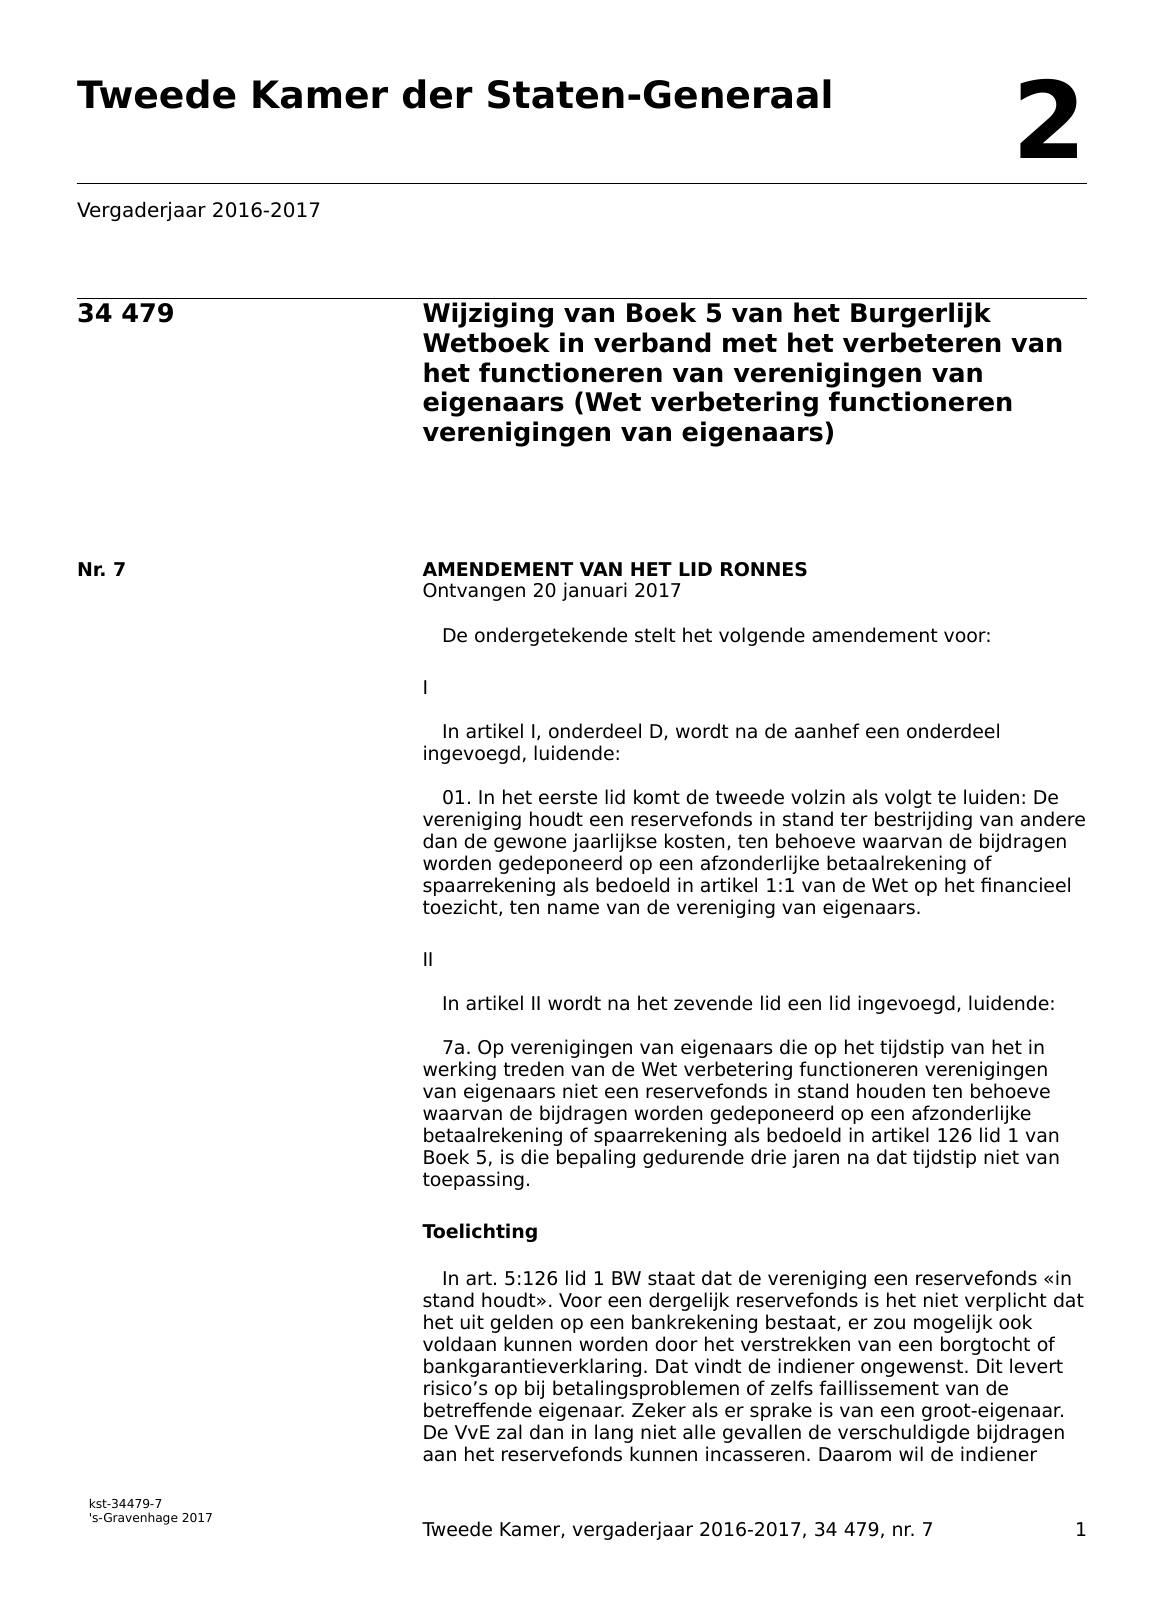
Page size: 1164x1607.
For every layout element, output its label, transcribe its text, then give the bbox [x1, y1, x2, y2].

table_header 2 [886, 59, 1087, 183]
text 01. In het eerste lid komt de tweede volzin als volgt te luiden: De vereniging houdt een reservefonds in stand ter bestrijding van andere dan de gewone jaarlijkse kosten, ten behoeve waarvan de bijdragen worden gedeponeerd op een afzonderlijke betaalrekening of spaarrekening als bedoeld in artikel 1:1 van de Wet op het financieel toezicht, ten name van de vereniging van eigenaars. [422, 787, 1087, 919]
text 's-Gravenhage 2017 [88, 1511, 323, 1525]
subtitle Toelichting [422, 1221, 1087, 1243]
text De ondergetekende stelt het volgende amendement voor: [422, 624, 1087, 647]
text Ontvangen 20 januari 2017 [422, 580, 1087, 602]
subtitle I [422, 677, 1087, 698]
text kst-34479-7 [88, 1497, 323, 1511]
subtitle 34 479 Wijziging van Boek 5 van het Burgerlijk Wetboek in verband met het verbeteren van het functioneren van verenigingen van eigenaars (Wet verbetering functioneren verenigingen van eigenaars) [77, 299, 1087, 447]
text In artikel II wordt na het zevende lid een lid ingevoegd, luidende: [422, 993, 1087, 1015]
table_header Tweede Kamer der Staten-Generaal [77, 59, 886, 183]
subtitle II [422, 949, 1087, 971]
table_cell Vergaderjaar 2016-2017 [77, 184, 1087, 298]
text 7a. Op verenigingen van eigenaars die op het tijdstip van het in werking treden van de Wet verbetering functioneren verenigingen van eigenaars niet een reservefonds in stand houden ten behoeve waarvan de bijdragen worden gedeponeerd op een afzonderlijke betaalrekening of spaarrekening als bedoeld in artikel 126 lid 1 van Boek 5, is die bepaling gedurende drie jaren na dat tijdstip niet van toepassing. [422, 1037, 1087, 1191]
text In art. 5:126 lid 1 BW staat dat de vereniging een reservefonds «in stand houdt». Voor een dergelijk reservefonds is het niet verplicht dat het uit gelden op een bankrekening bestaat, er zou mogelijk ook voldaan kunnen worden door het verstrekken van een borgtocht of bankgarantieverklaring. Dat vindt de indiener ongewenst. Dit levert risico’s op bij betalingsproblemen of zelfs faillissement van de betreffende eigenaar. Zeker als er sprake is van een groot-eigenaar. De VvE zal dan in lang niet alle gevallen de verschuldigde bijdragen aan het reservefonds kunnen incasseren. Daarom wil de indiener [422, 1268, 1087, 1466]
text In artikel I, onderdeel D, wordt na de aanhef een onderdeel ingevoegd, luidende: [422, 721, 1087, 765]
subtitle Nr. 7 AMENDEMENT VAN HET LID RONNES [77, 558, 1087, 580]
